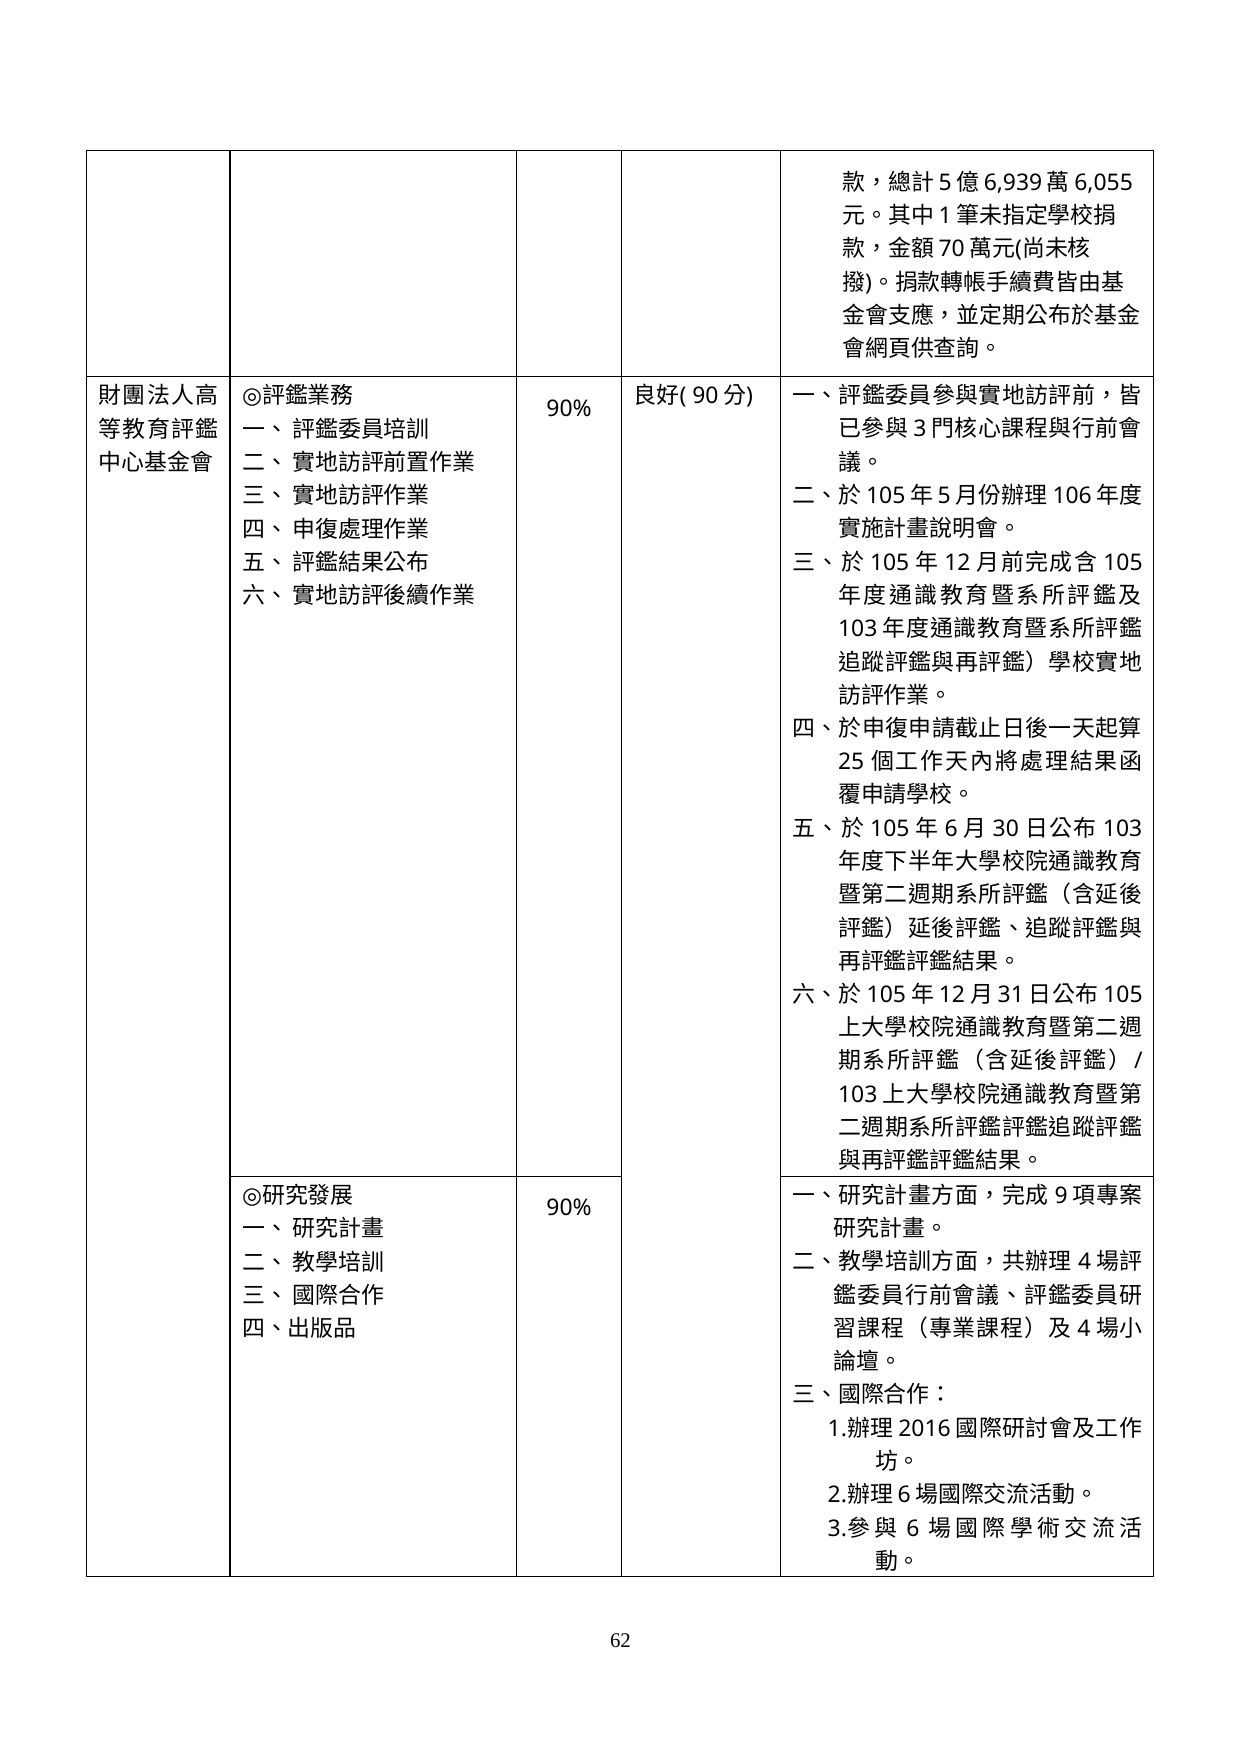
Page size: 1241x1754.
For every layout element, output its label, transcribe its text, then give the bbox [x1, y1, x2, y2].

table_cell 研究計畫方面，完成9項專案研究計畫。 教學培訓方面，共辦理4場評鑑委員行前會議、評鑑委員研習課程（專業課程）及4場小論壇。 國際合作： 辦理2016國際研討會及工作坊。 辦理6場國際交流活動。 參與6場國際學術交流活動。 加入國際組織CIQG。 出版品 學術期刊：105年度6月及12月分別出版Higher Education Evaluation and Development 10卷1期及10卷2期。 [781, 1177, 1153, 1576]
table_cell 財團法人高等教育評鑑中心基金會 [87, 377, 229, 1576]
table_cell 90% [517, 1177, 621, 1576]
table_cell 90% [517, 377, 621, 1176]
table_cell 款，總計5億6,939萬6,055元。其中1筆未指定學校捐款，金額70萬元(尚未核撥)。捐款轉帳手續費皆由基金會支應，並定期公布於基金會網頁供查詢。 [781, 151, 1153, 376]
table_cell ◎評鑑業務 一、 評鑑委員培訓 二、 實地訪評前置作業 三、 實地訪評作業 四、 申復處理作業 五、 評鑑結果公布 六、 實地訪評後續作業 [231, 377, 516, 1176]
table_cell ◎研究發展 一、 研究計畫 二、 教學培訓 三、 國際合作 四、出版品 [231, 1177, 516, 1576]
table_cell 良好( 90分) [622, 377, 780, 1576]
table_cell [517, 151, 621, 376]
table_cell [231, 151, 516, 376]
table_cell 一、評鑑委員參與實地訪評前，皆已參與3門核心課程與行前會議。 二、於105年5月份辦理106年度實施計畫說明會。 三、於105年12月前完成含105年度通識教育暨系所評鑑及103年度通識教育暨系所評鑑追蹤評鑑與再評鑑）學校實地訪評作業。 四、於申復申請截止日後一天起算25個工作天內將處理結果函覆申請學校。 五、於105年6月30日公布103年度下半年大學校院通識教育暨第二週期系所評鑑（含延後評鑑）延後評鑑、追蹤評鑑與再評鑑評鑑結果。 六、於105年12月31日公布105上大學校院通識教育暨第二週期系所評鑑（含延後評鑑）/103上大學校院通識教育暨第二週期系所評鑑評鑑追蹤評鑑與再評鑑評鑑結果。 [781, 377, 1153, 1176]
table_cell [87, 151, 229, 376]
table_cell [622, 151, 780, 376]
